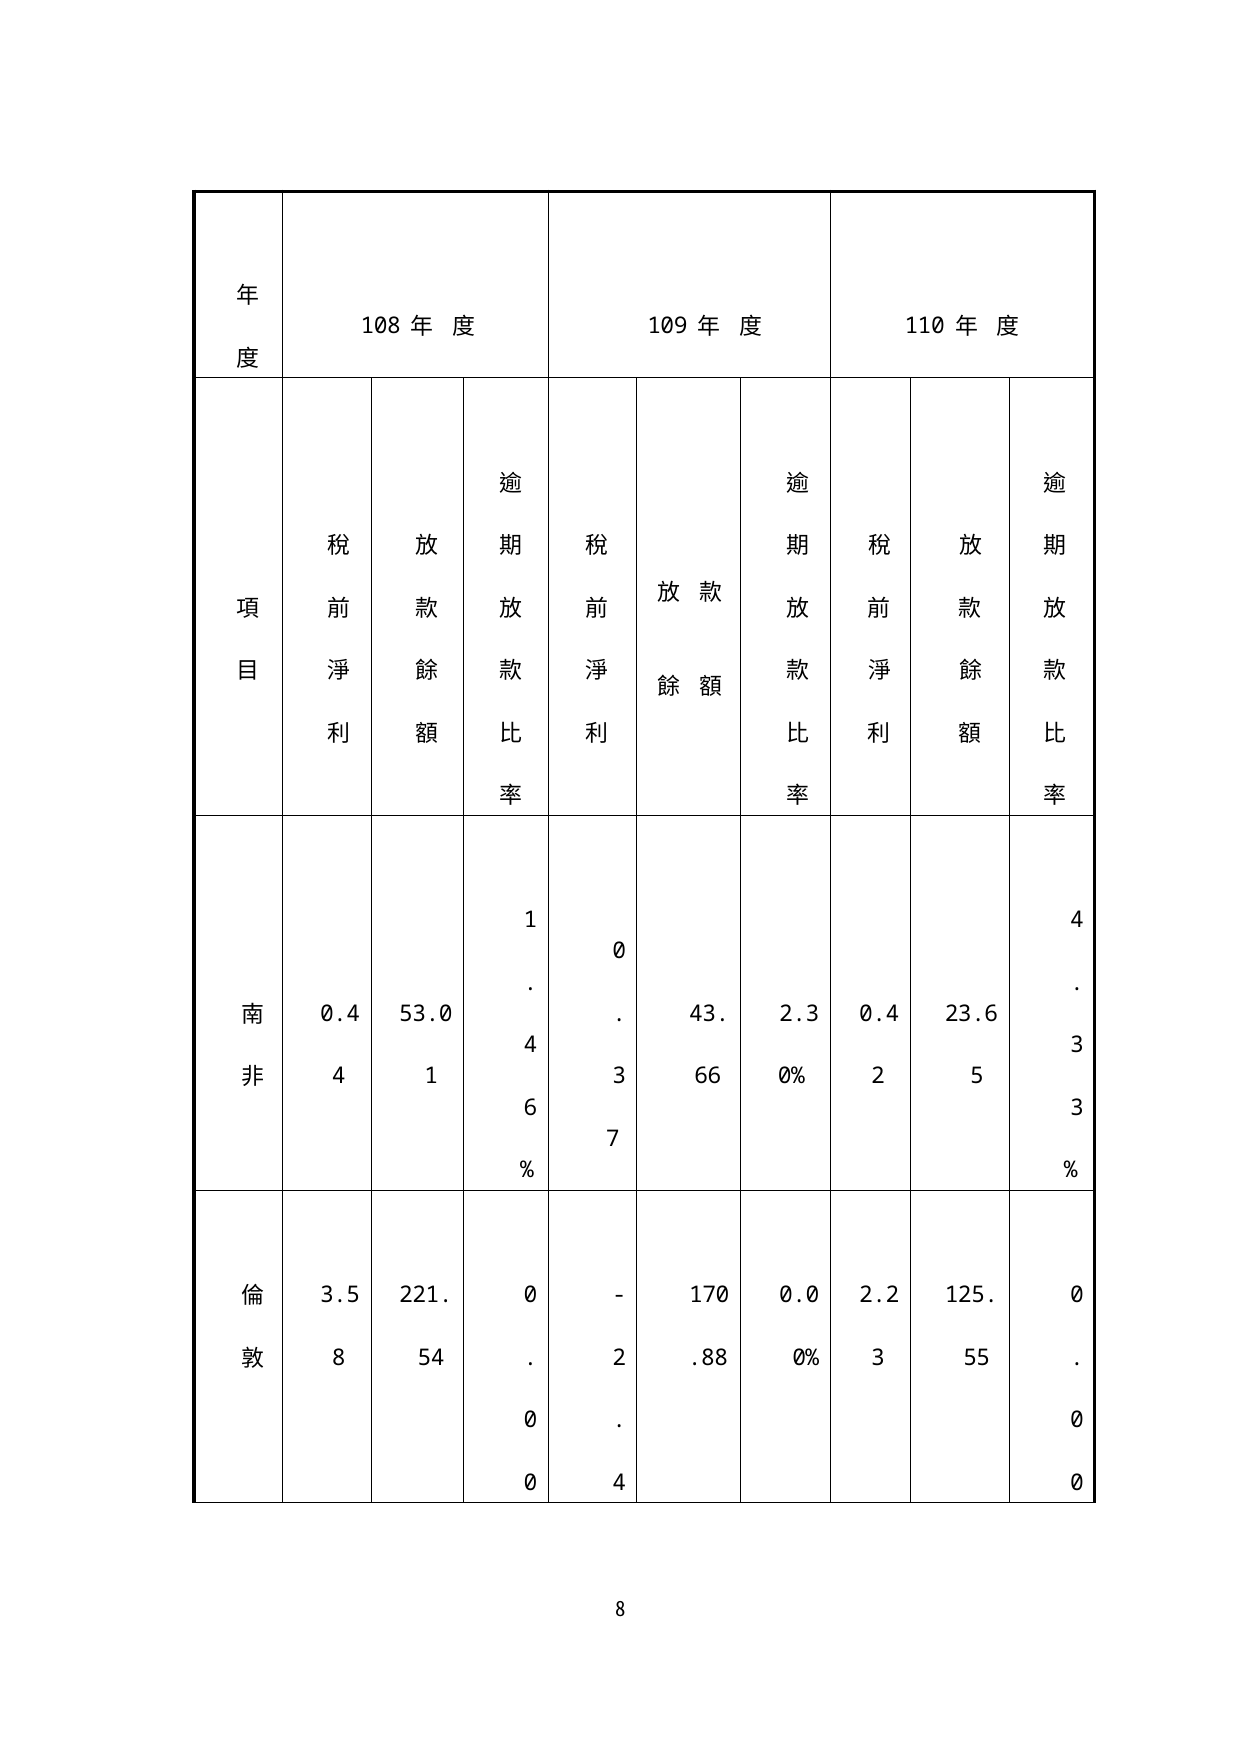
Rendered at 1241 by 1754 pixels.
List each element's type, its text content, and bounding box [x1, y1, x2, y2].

table_cell 3.58 [283, 1191, 371, 1502]
table_cell 2.23 [831, 1191, 910, 1502]
table_cell 稅前 淨利 [831, 378, 910, 814]
table_cell -2.4 [549, 1191, 636, 1502]
table_cell 倫敦 [196, 1191, 282, 1502]
table_cell 4.33% [1010, 816, 1093, 1189]
table_cell 23.65 [911, 816, 1009, 1189]
table_cell 43.66 [637, 816, 740, 1189]
table_header 年度 [196, 193, 282, 377]
table_header 108年度 [283, 193, 548, 377]
table_cell 項目 [196, 378, 282, 814]
table_cell 放款 餘額 [637, 378, 740, 814]
table_cell 稅前 淨利 [549, 378, 636, 814]
table_cell 放款 餘額 [372, 378, 463, 814]
table_cell 放款 餘額 [911, 378, 1009, 814]
table_cell 125.55 [911, 1191, 1009, 1502]
table_cell 0.00 [1010, 1191, 1093, 1502]
table_cell 逾期放款比率 [464, 378, 548, 814]
table_header 110年度 [831, 193, 1093, 377]
table_cell 0.42 [831, 816, 910, 1189]
table_cell 170.88 [637, 1191, 740, 1502]
table_cell 稅前 淨利 [283, 378, 371, 814]
table_cell 逾期放款比率 [741, 378, 830, 814]
table_cell 南非 [196, 816, 282, 1189]
table_cell 逾期放款比率 [1010, 378, 1093, 814]
table_cell 0.44 [283, 816, 371, 1189]
table_cell 0.00 [464, 1191, 548, 1502]
table_cell 2.30% [741, 816, 830, 1189]
table_cell 0.37 [549, 816, 636, 1189]
table_cell 221.54 [372, 1191, 463, 1502]
table_cell 0.00% [741, 1191, 830, 1502]
table_cell 53.01 [372, 816, 463, 1189]
table_header 109年度 [549, 193, 830, 377]
table_cell 1.46% [464, 816, 548, 1189]
